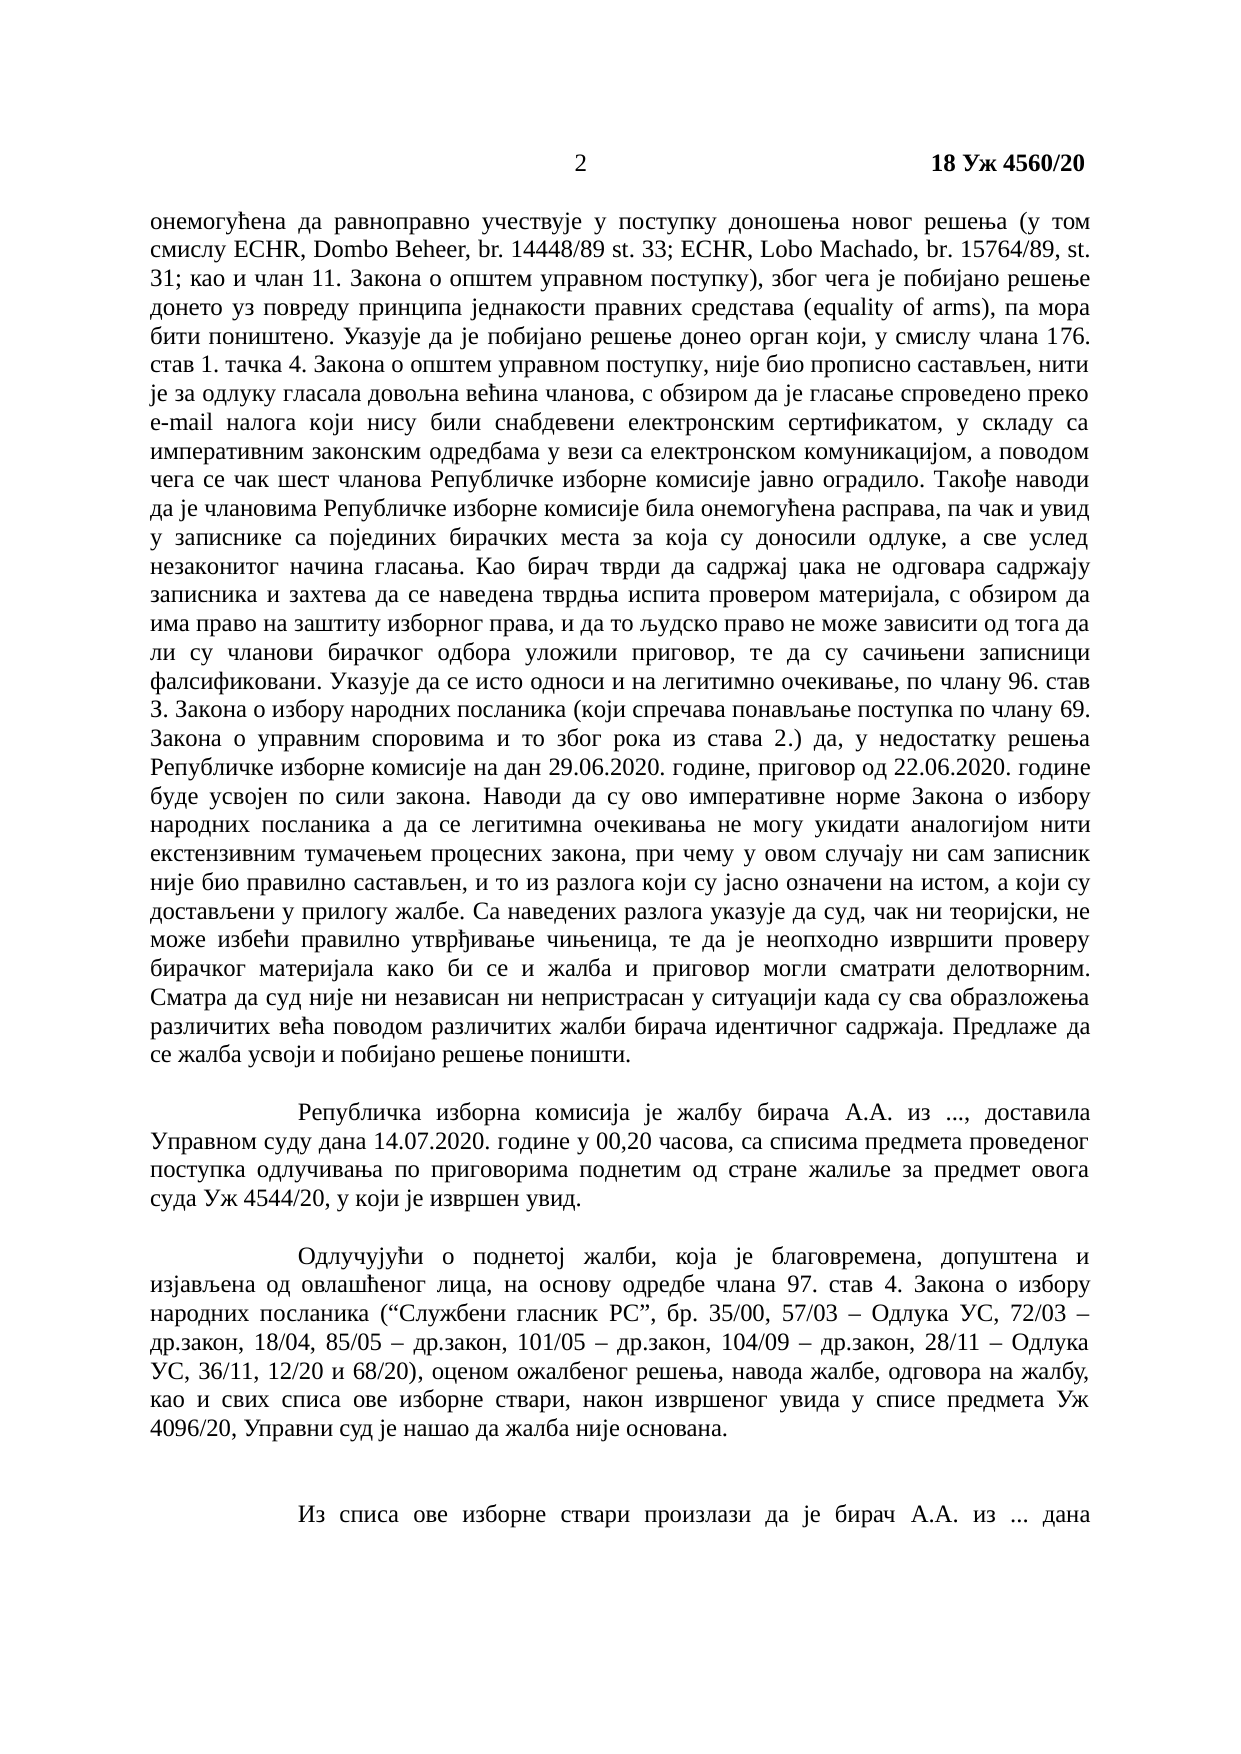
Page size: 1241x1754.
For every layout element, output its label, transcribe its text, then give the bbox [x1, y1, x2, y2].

text Из списа ове изборне ствари произлази да је бирач A.A. из ... дана [150, 1499, 1091, 1528]
text Одлучујући о поднетој жалби, која је благовремена, допуштена и изјављена од овлашћеног лица, на основу одредбе члана 97. став 4. Закона о избору народних посланика (“Службени гласник РС”, бр. 35/00, 57/03 – Одлука УС, 72/03 – др.закон, 18/04, 85/05 – др.закон, 101/05 – др.закон, 104/09 – др.закон, 28/11 – Одлука УС, 36/11, 12/20 и 68/20), оценом ожалбеног решења, навода жалбе, одговора на жалбу, као и свих списа ове изборне ствари, након извршеног увида у списе предмета Уж 4096/20, Управни суд је нашао да жалба није основана. [150, 1241, 1091, 1442]
text Републичка изборна комисија је жалбу бирача A.A. из ..., доставила Управном суду дана 14.07.2020. године у 00,20 часова, са списима предмета проведеног поступка одлучивања по приговорима поднетим од стране жалиље за предмет овога суда Уж 4544/20, у који је извршен увид. [150, 1097, 1091, 1212]
text онемогућена да равноправно учествује у поступку доношења новог решења (у том смислу ECHR, Dombo Beheer, br. 14448/89 st. 33; ECHR, Lobo Machado, br. 15764/89, st. 31; као и члан 11. Закона о општем управном поступку), због чега је побијано решење донето уз повреду принципа једнакости правних средстава (equality of arms), па мора бити поништено. Указује да је побијано решење донео орган који, у смислу члана 176. став 1. тачка 4. Закона о општем управном поступку, није био прописно састављен, нити је за одлуку гласала довољна већина чланова, с обзиром да је гласање спроведено преко e-mail налога који нису били снабдевени електронским сертификатом, у складу са императивним законским одредбама у вези са електронском комуникацијом, а поводом чега се чак шест чланова Републичке изборне комисије јавно оградило. Такође наводи да је члановима Републичке изборне комисије била онемогућена расправа, па чак и увид у записнике са појединих бирачких места за која су доносили одлуке, а све услед незаконитог начина гласања. Као бирач тврди да садржај џака не одговара садржају записника и захтева да се наведена тврдња испита провером материјала, с обзиром да има право на заштиту изборног права, и да то људско право не може зависити од тога да ли су чланови бирачког одбора уложили приговор, те да су сачињени записници фалсификовани. Указује да се исто односи и на легитимно очекивање, по члану 96. став З. Закона о избору народних посланика (који спречава понављање поступка по члану 69. Закона о управним споровима и то због рока из става 2.) да, у недостатку решења Републичке изборне комисије на дан 29.06.2020. године, приговор од 22.06.2020. године буде усвојен по сили закона. Наводи да су ово императивне норме Закона о избору народних посланика а да се легитимна очекивања не могу укидати аналогијом нити екстензивним тумачењем процесних закона, при чему у овом случају ни сам записник није био правилно састављен, и то из разлога који су јасно означени на истом, а који су достављени у прилогу жалбе. Са наведених разлога указује да суд, чак ни теоријски, не може избећи правилно утврђивање чињеница, те да је неопходно извршити проверу бирачког материјала како би се и жалба и приговор могли сматрати делотворним. Сматра да суд није ни независан ни непристрасан у ситуацији када су сва образложења различитих већа поводом различитих жалби бирача идентичног садржаја. Предлаже да се жалба усвоји и побијано решење поништи. [150, 206, 1091, 1068]
